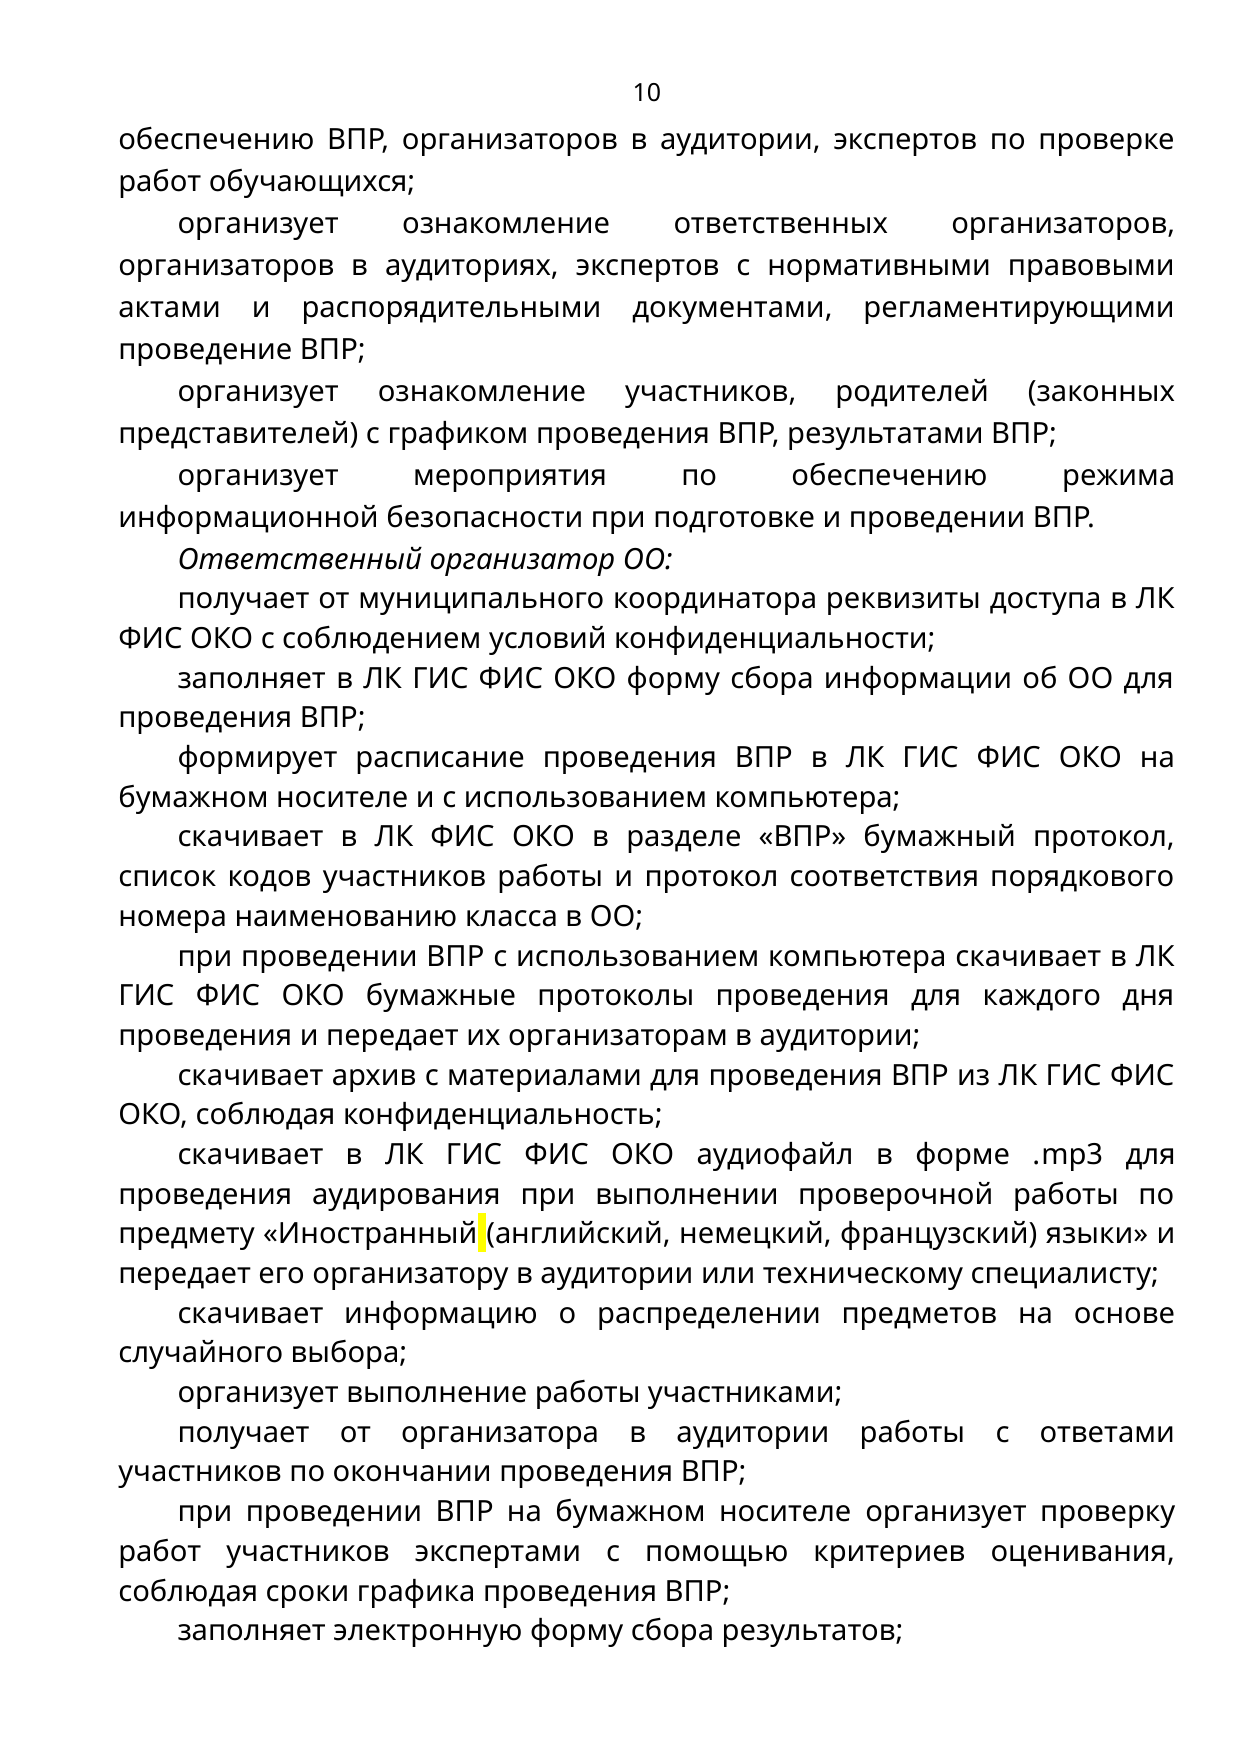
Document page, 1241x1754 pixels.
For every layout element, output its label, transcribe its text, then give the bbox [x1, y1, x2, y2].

text организует ознакомление ответственных организаторов, организаторов в аудиториях, экспертов с нормативными правовыми актами и распорядительными документами, регламентирующими проведение ВПР; [118, 202, 1175, 368]
text скачивает информацию о распределении предметов на основе случайного выбора; [118, 1292, 1175, 1371]
text организует ознакомление участников, родителей (законных представителей) с графиком проведения ВПР, результатами ВПР; [118, 370, 1175, 452]
text при проведении ВПР с использованием компьютера скачивает в ЛК ГИС ФИС ОКО бумажные протоколы проведения для каждого дня проведения и передает их организаторам в аудитории; [118, 935, 1175, 1054]
text организует выполнение работы участниками; [118, 1371, 1175, 1411]
text заполняет в ЛК ГИС ФИС ОКО форму сбора информации об ОО для проведения ВПР; [118, 657, 1175, 736]
text получает от муниципального координатора реквизиты доступа в ЛК ФИС ОКО с соблюдением условий конфиденциальности; [118, 578, 1175, 657]
text получает от организатора в аудитории работы с ответами участников по окончании проведения ВПР; [118, 1411, 1175, 1490]
text заполняет электронную форму сбора результатов; [118, 1609, 1175, 1649]
text Ответственный организатор ОО: [118, 538, 1175, 578]
text формирует расписание проведения ВПР в ЛК ГИС ФИС ОКО на бумажном носителе и с использованием компьютера; [118, 736, 1175, 816]
text при проведении ВПР на бумажном носителе организует проверку работ участников экспертами с помощью критериев оценивания, соблюдая сроки графика проведения ВПР; [118, 1490, 1175, 1609]
text организует мероприятия по обеспечению режима информационной безопасности при подготовке и проведении ВПР. [118, 454, 1175, 536]
text скачивает в ЛК ФИС ОКО в разделе «ВПР» бумажный протокол, список кодов участников работы и протокол соответствия порядкового номера наименованию класса в ОО; [118, 816, 1175, 935]
text скачивает архив с материалами для проведения ВПР из ЛК ГИС ФИС ОКО, соблюдая конфиденциальность; [118, 1054, 1175, 1133]
text обеспечению ВПР, организаторов в аудитории, экспертов по проверке работ обучающихся; [118, 118, 1175, 200]
text скачивает в ЛК ГИС ФИС ОКО аудиофайл в форме .mp3 для проведения аудирования при выполнении проверочной работы по предмету «Иностранный (английский, немецкий, французский) языки» и передает его организатору в аудитории или техническому специалисту; [118, 1133, 1175, 1292]
